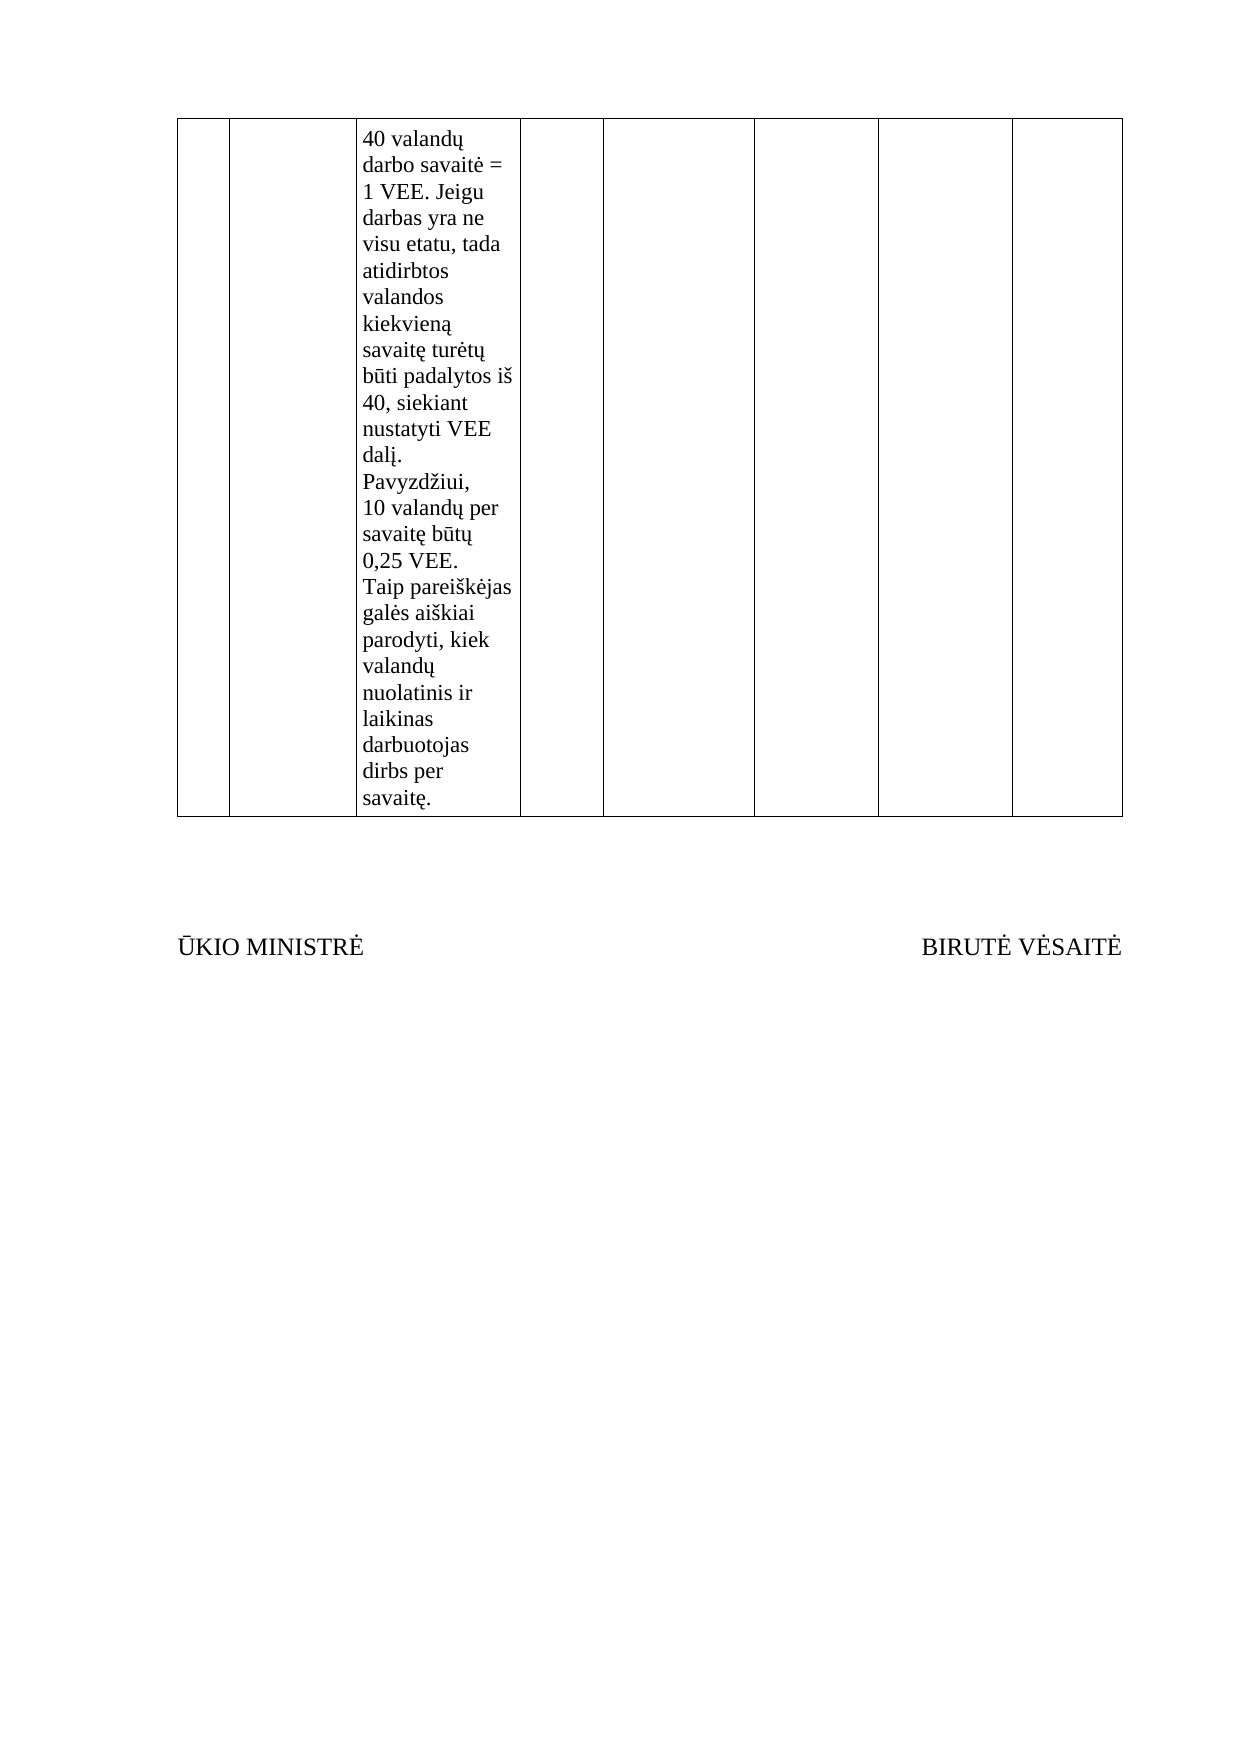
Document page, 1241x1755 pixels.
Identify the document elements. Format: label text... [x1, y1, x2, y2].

table_header 40 valandų darbo savaitė = 1 VEE. Jeigu darbas yra ne visu etatu, tada atidirbtos valandos kiekvieną savaitę turėtų būti padalytos iš 40, siekiant nustatyti VEE dalį. Pavyzdžiui, 10 valandų per savaitę būtų 0,25 VEE. Taip pareiškėjas galės aiškiai parodyti, kiek valandų nuolatinis ir laikinas darbuotojas dirbs per savaitę. [357, 119, 520, 816]
table_header [755, 119, 878, 816]
table_header [521, 119, 603, 816]
table_header [178, 119, 229, 816]
table_header [1013, 119, 1122, 816]
table_header [230, 119, 356, 816]
text Ūkio ministrė Birutė Vėsaitė [177, 932, 1122, 961]
table_header [604, 119, 754, 816]
table_header [879, 119, 1012, 816]
